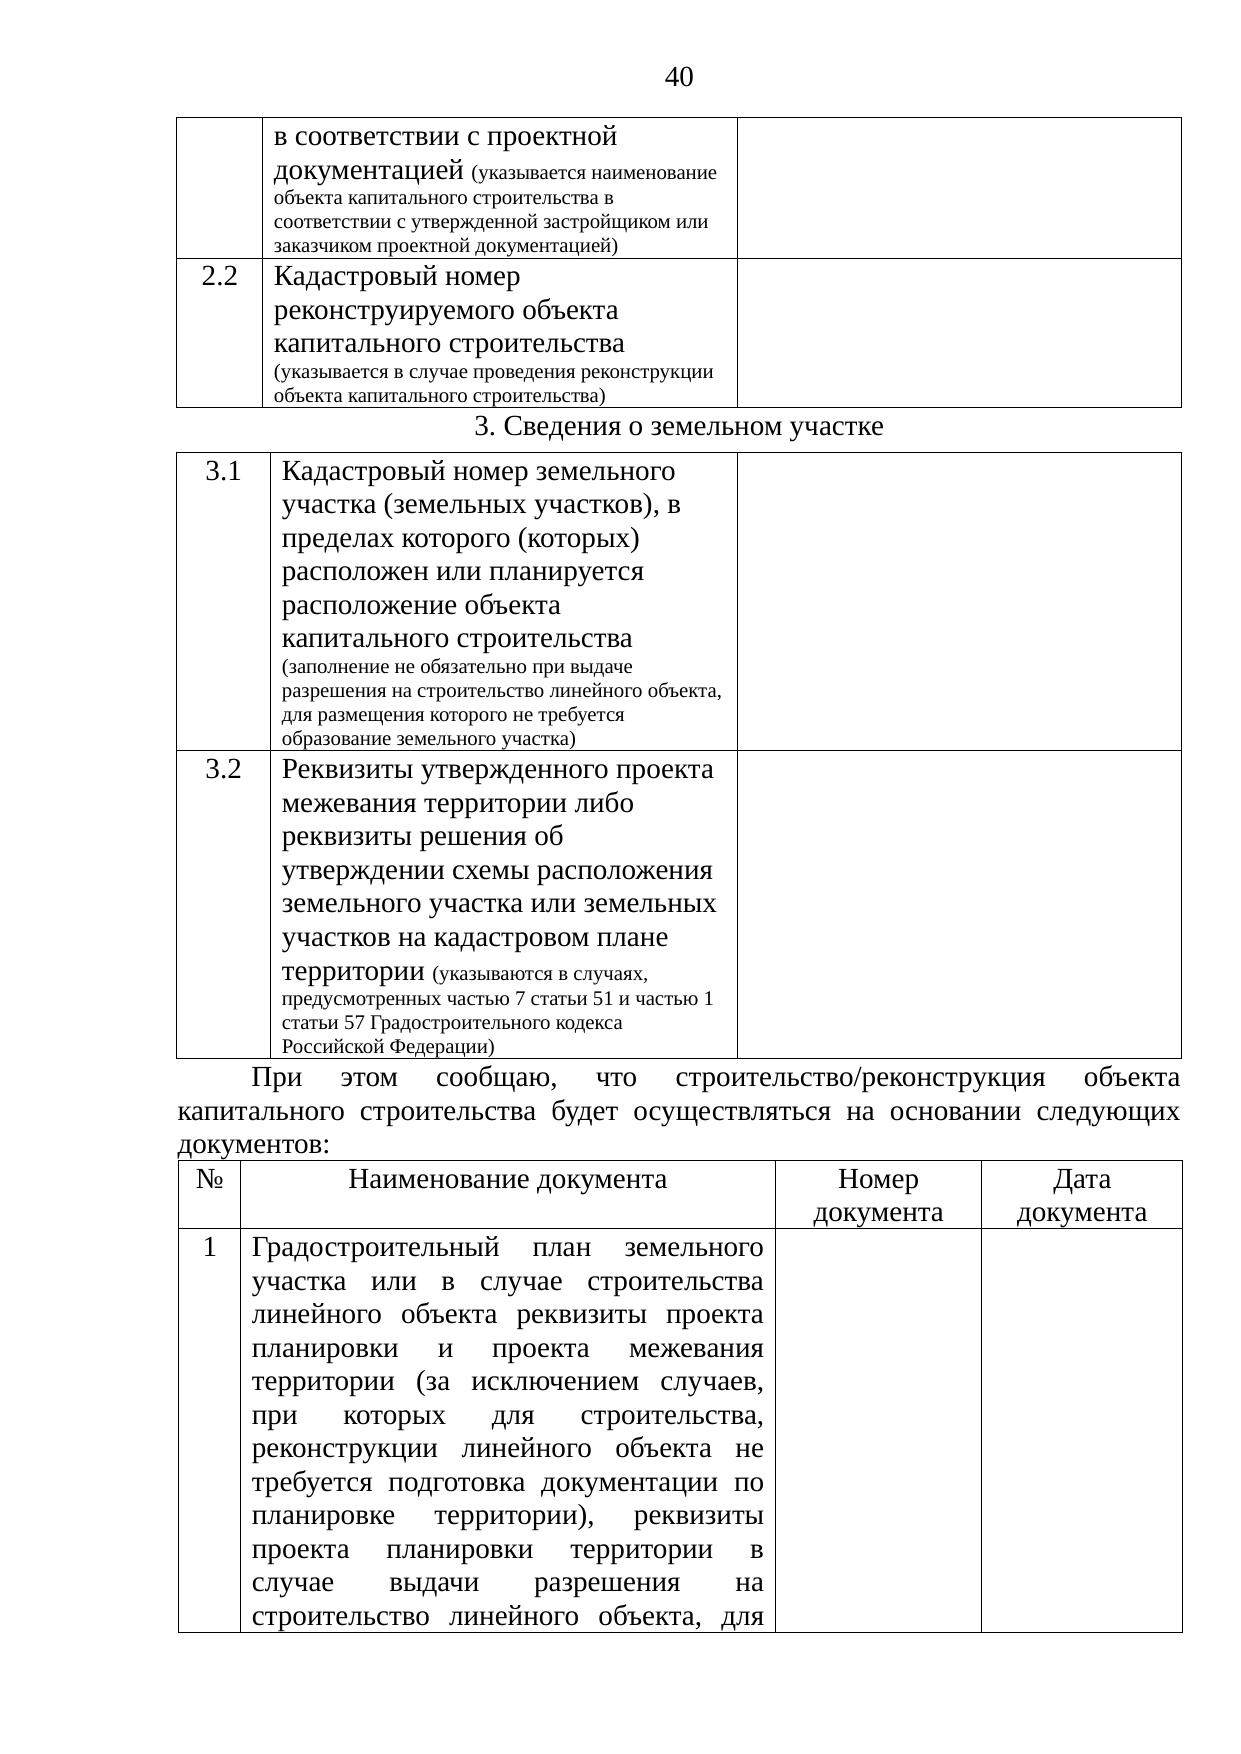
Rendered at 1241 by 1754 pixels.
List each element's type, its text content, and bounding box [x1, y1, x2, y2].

table_cell 2.2 [177, 259, 262, 407]
table_cell [738, 453, 1181, 750]
table_cell 3.1 [177, 453, 270, 750]
table_cell [177, 118, 262, 257]
table_cell [738, 118, 1181, 257]
table_cell [738, 259, 1181, 407]
table_cell 1 [179, 1229, 240, 1632]
table_cell [982, 1229, 1182, 1632]
table_header Наименование документа [241, 1161, 775, 1228]
table_cell в соответствии с проектной документацией (указывается наименование объекта капитального строительства в соответствии с утвержденной застройщиком или заказчиком проектной документацией) [263, 118, 737, 257]
table_cell Кадастровый номер реконструируемого объекта капитального строительства (указывается в случае проведения реконструкции объекта капитального строительства) [263, 259, 737, 407]
table_cell Реквизиты утвержденного проекта межевания территории либо реквизиты решения об утверждении схемы расположения земельного участка или земельных участков на кадастровом плане территории (указываются в случаях, предусмотренных частью 7 статьи 51 и частью 1 статьи 57 Градостроительного кодекса Российской Федерации) [271, 751, 737, 1058]
table_header Дата документа [982, 1161, 1182, 1228]
table_cell 3.2 [177, 751, 270, 1058]
text При этом сообщаю, что строительство/реконструкция объекта капитального строительства будет осуществляться на основании следующих документов: [177, 1059, 1181, 1160]
table_cell [738, 751, 1181, 1058]
table_cell [776, 1229, 981, 1632]
table_header Номер документа [776, 1161, 981, 1228]
table_cell Градостроительный план земельного участка или в случае строительства линейного объекта реквизиты проекта планировки и проекта межевания территории (за исключением случаев, при которых для строительства, реконструкции линейного объекта не требуется подготовка документации по планировке территории), реквизиты проекта планировки территории в случае выдачи разрешения на строительство линейного объекта, для [241, 1229, 775, 1632]
table_header № [179, 1161, 240, 1228]
table_cell 3. Сведения о земельном участке [177, 408, 1181, 452]
table_cell Кадастровый номер земельного участка (земельных участков), в пределах которого (которых) расположен или планируется расположение объекта капитального строительства (заполнение не обязательно при выдаче разрешения на строительство линейного объекта, для размещения которого не требуется образование земельного участка) [271, 453, 737, 750]
